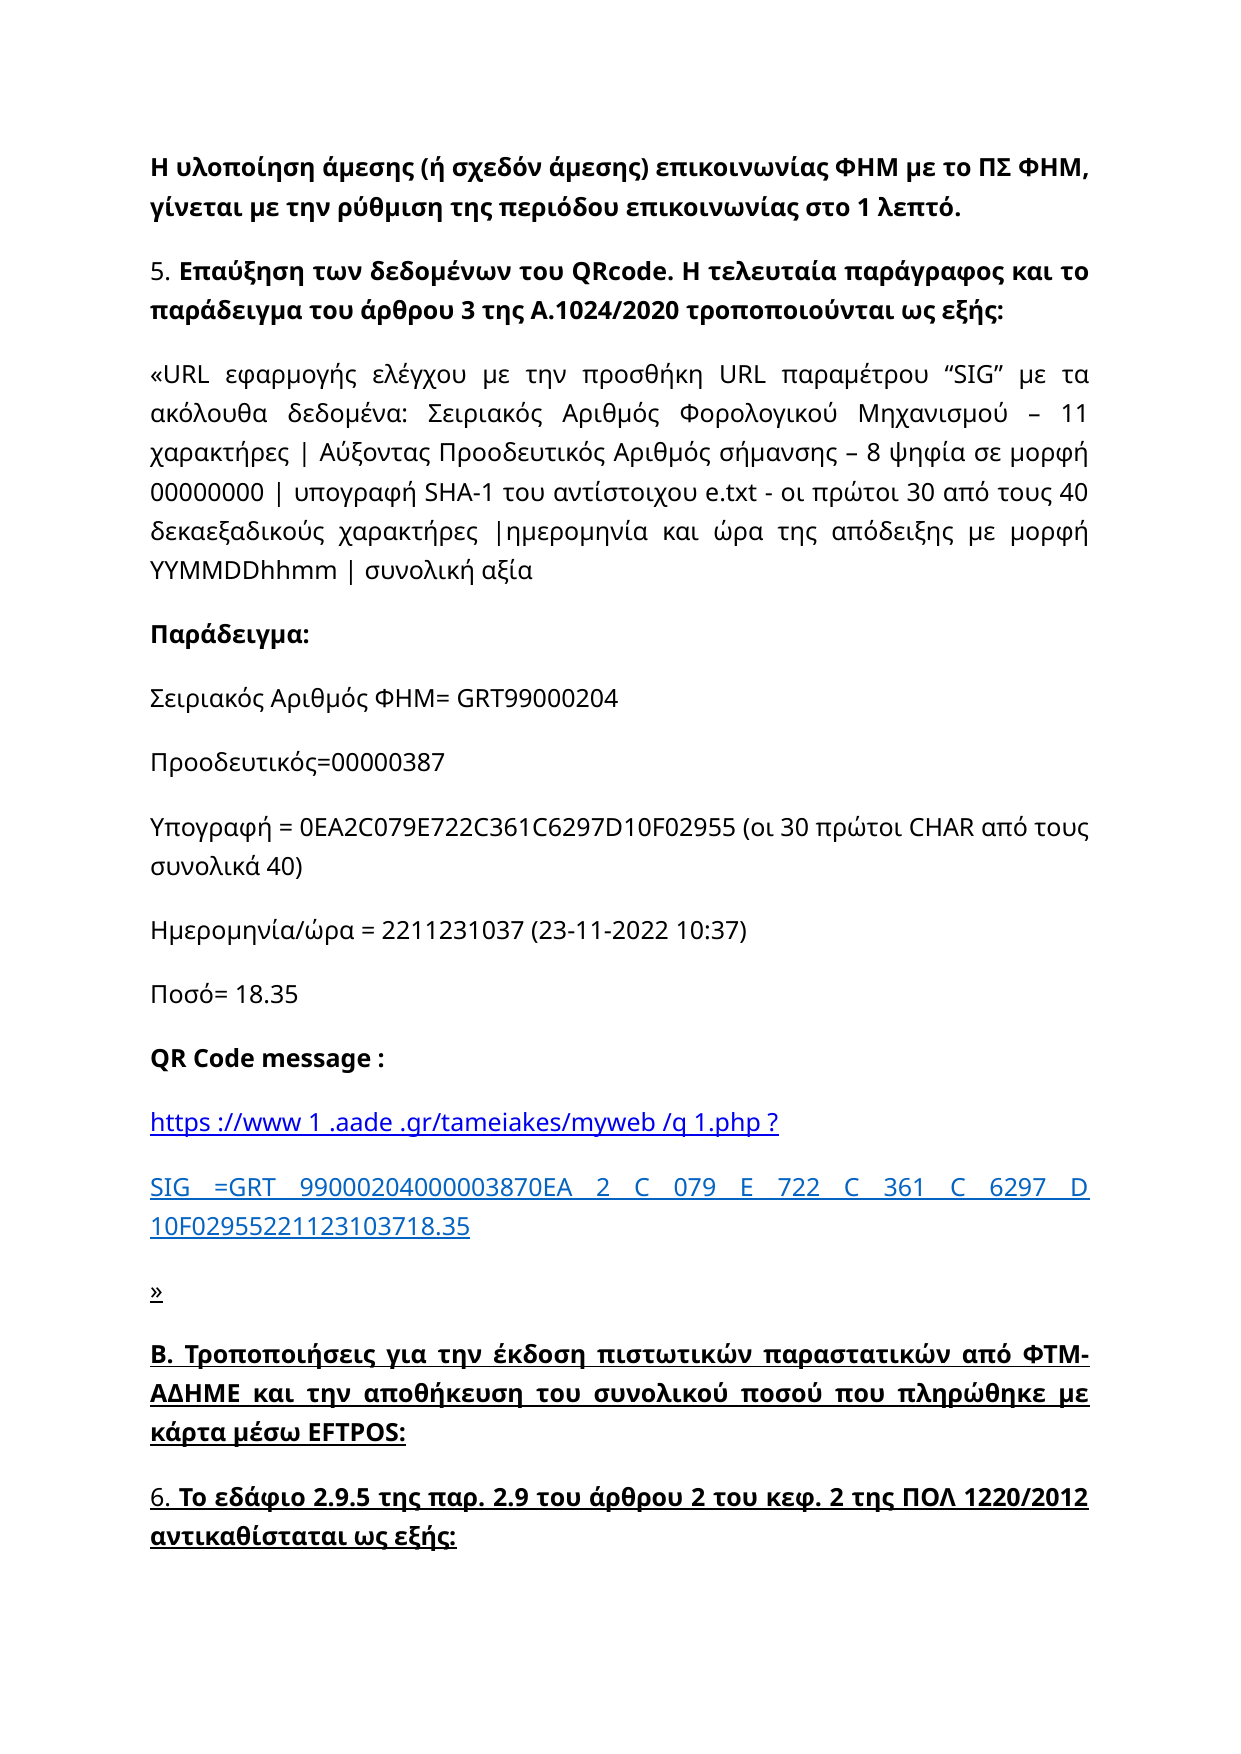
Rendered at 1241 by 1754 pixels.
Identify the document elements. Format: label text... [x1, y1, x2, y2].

text Σειριακός Αριθμός ΦΗΜ= GRT99000204 [150, 681, 1090, 715]
text 5. Επαύξηση των δεδομένων του QRcode. Η τελευταία παράγραφος και το παράδειγμα του άρθρου 3 της Α.1024/2020 τροποποιούνται ως εξής: [150, 253, 1090, 327]
text Ποσό= 18.35 [150, 977, 1090, 1011]
text Ημερομηνία/ώρα = 2211231037 (23-11-2022 10:37) [150, 912, 1090, 947]
text Παράδειγμα: [150, 617, 1090, 651]
text 6. Το εδάφιο 2.9.5 της παρ. 2.9 του άρθρου 2 του κεφ. 2 της ΠΟΛ 1220/2012 αντικαθίσταται ως εξής: [150, 1479, 1090, 1552]
text ΑΔΗΜΕ και την αποθήκευση του συνολικού ποσού που πληρώθηκε με [150, 1367, 1090, 1405]
text » [150, 1272, 1090, 1307]
text SIG =GRT 99000204000003870EA 2 C 079 E 722 C 361 C 6297 D [150, 1169, 1090, 1198]
text Προοδευτικός=00000387 [150, 745, 1090, 779]
text κάρτα μέσω EFTPOS: [150, 1407, 1090, 1449]
text QR Code message : [150, 1041, 1090, 1075]
text B. Τροποποιήσεις για την έκδοση πιστωτικών παραστατικών από ΦΤΜ- [150, 1337, 1090, 1366]
text 10F02955221123103718.35 [150, 1200, 1090, 1242]
text Υπογραφή = 0EA2C079E722C361C6297D10F02955 (οι 30 πρώτοι CHAR από τους συνολικά 40) [150, 809, 1090, 882]
text https ://www 1 .aade .gr/tameiakes/myweb /q 1.php ? [150, 1105, 1090, 1139]
text «URL εφαρμογής ελέγχου με την προσθήκη URL παραμέτρου “SIG” με τα ακόλουθα δεδομένα: Σειριακός Αριθμός Φορολογικού Μηχανισμού – 11 χαρακτήρες | Αύξοντας Προοδευτικός Αριθμός σήμανσης – 8 ψηφία σε μορφή 00000000 | υπογραφή SHA-1 του αντίστοιχου e.txt - οι πρώτοι 30 από τους 40 δεκαεξαδικούς χαρακτήρες |ημερομηνία και ώρα της απόδειξης με μορφή YYMMDDhhmm | συνολική αξία [150, 357, 1090, 587]
text Η υλοποίηση άμεσης (ή σχεδόν άμεσης) επικοινωνίας ΦΗΜ με το ΠΣ ΦΗΜ, γίνεται με την ρύθμιση της περιόδου επικοινωνίας στο 1 λεπτό. [150, 150, 1090, 223]
